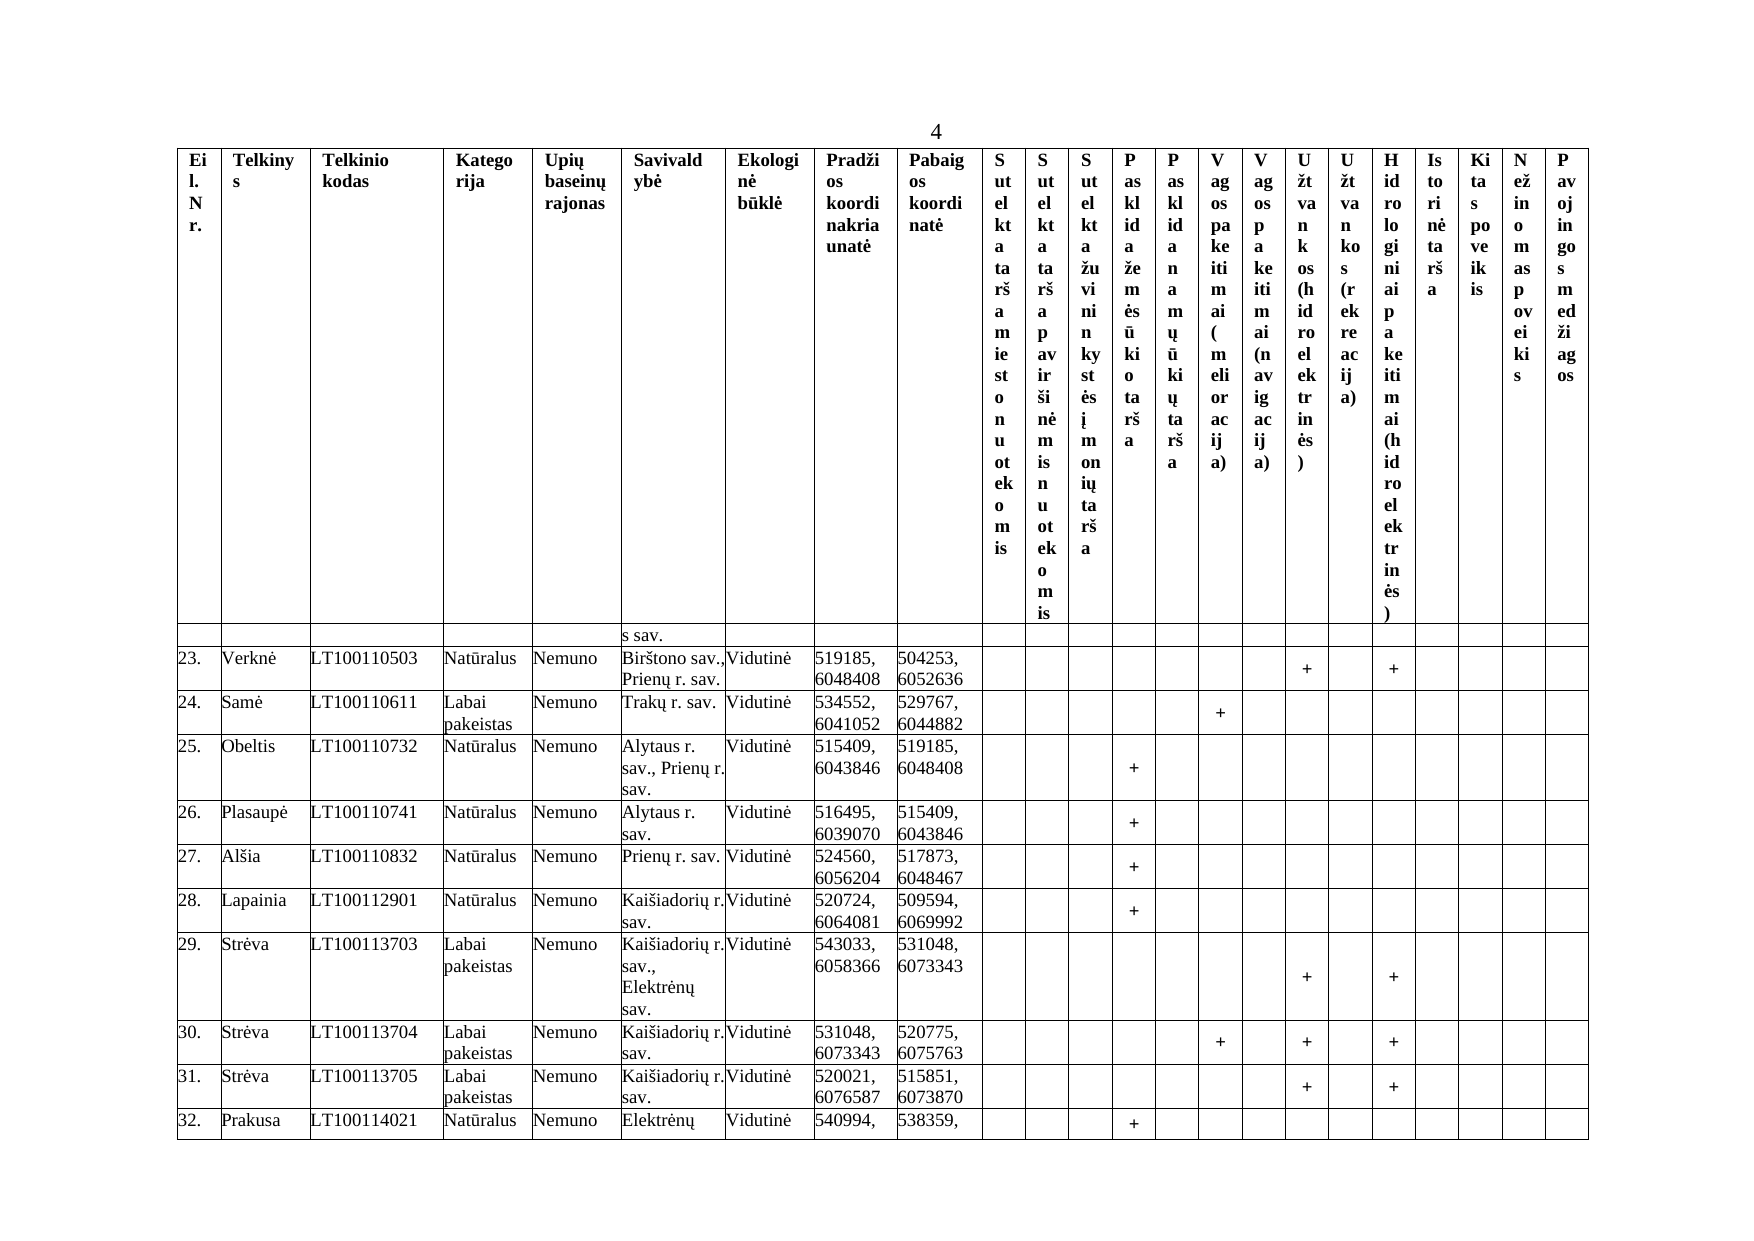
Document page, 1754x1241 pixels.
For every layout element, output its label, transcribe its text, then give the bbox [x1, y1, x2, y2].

table_cell Nemuno [533, 889, 621, 932]
table_cell [1459, 647, 1502, 690]
table_cell 23. [178, 647, 221, 690]
table_cell [1286, 691, 1328, 734]
table_cell LT100113704 [311, 1021, 443, 1064]
table_header Istorinė tarša [1416, 149, 1458, 623]
table_cell Verknė [222, 647, 310, 690]
table_cell Vidutinė [726, 1021, 814, 1064]
table_cell [1459, 933, 1502, 1019]
table_cell [1546, 624, 1588, 646]
table_cell [1459, 735, 1502, 800]
table_cell + [1199, 1021, 1242, 1064]
table_cell 519185, 6048408 [815, 647, 897, 690]
table_cell [1416, 1065, 1458, 1108]
table_header Sutelkta tarša miesto nuotekomis [983, 149, 1025, 623]
table_cell Vidutinė [726, 889, 814, 932]
table_cell [1373, 691, 1415, 734]
table_cell Kaišiadorių r. sav. [622, 1021, 725, 1064]
table_cell Labai pakeistas [444, 1021, 532, 1064]
table_cell [1243, 1109, 1285, 1139]
table_cell [1416, 889, 1458, 932]
table_cell Kaišiadorių r. sav., Elektrėnų sav. [622, 933, 725, 1019]
table_cell [1026, 1109, 1068, 1139]
table_cell [1069, 624, 1112, 646]
table_cell 515851, 6073870 [898, 1065, 982, 1108]
table_cell 531048, 6073343 [898, 933, 982, 1019]
table_cell [726, 624, 814, 646]
table_cell LT100110611 [311, 691, 443, 734]
table_cell [1416, 691, 1458, 734]
table_cell [1069, 801, 1112, 844]
table_header Užtvankos (rekreacija) [1329, 149, 1372, 623]
table_cell + [1199, 691, 1242, 734]
table_cell 534552, 6041052 [815, 691, 897, 734]
table_cell + [1373, 1021, 1415, 1064]
table_cell [444, 624, 532, 646]
table_cell [1373, 845, 1415, 888]
table_header Eil. Nr. [178, 149, 221, 623]
table_cell [1199, 889, 1242, 932]
table_cell Natūralus [444, 845, 532, 888]
table_cell 504253, 6052636 [898, 647, 982, 690]
table_cell [1329, 889, 1372, 932]
table_cell [1329, 801, 1372, 844]
table_cell [1503, 624, 1545, 646]
table_cell [983, 647, 1025, 690]
table_cell [222, 624, 310, 646]
table_cell [1329, 1109, 1372, 1139]
table_cell Nemuno [533, 933, 621, 1019]
table_cell [1156, 624, 1198, 646]
table_cell [1286, 735, 1328, 800]
table_cell [1329, 1021, 1372, 1064]
table_cell + [1373, 933, 1415, 1019]
table_header Nežinomas poveikis [1503, 149, 1545, 623]
table_header Sutelkta žuvininkystės įmonių tarša [1069, 149, 1112, 623]
table_cell 524560, 6056204 [815, 845, 897, 888]
table_cell Alytaus r. sav. [622, 801, 725, 844]
table_cell [1503, 889, 1545, 932]
table_cell 520021, 6076587 [815, 1065, 897, 1108]
table_cell [1156, 933, 1198, 1019]
table_cell [1199, 1109, 1242, 1139]
table_header Ekologinė būklė [726, 149, 814, 623]
table_cell [1069, 1021, 1112, 1064]
table_cell [983, 735, 1025, 800]
table_cell Vidutinė [726, 845, 814, 888]
table_cell 538359, [898, 1109, 982, 1139]
table_cell [1373, 801, 1415, 844]
table_cell [1199, 1065, 1242, 1108]
table_cell Elektrėnų [622, 1109, 725, 1139]
table_cell [1069, 647, 1112, 690]
table_cell Samė [222, 691, 310, 734]
table_cell Alšia [222, 845, 310, 888]
table_cell [1416, 647, 1458, 690]
table_cell [1546, 933, 1588, 1019]
table_header Upių baseinų rajonas [533, 149, 621, 623]
table_cell Birštono sav., Prienų r. sav. [622, 647, 725, 690]
table_cell [1243, 624, 1285, 646]
table_cell [1199, 845, 1242, 888]
table_cell [1546, 1065, 1588, 1108]
table_cell [1373, 1109, 1415, 1139]
table_cell [1156, 1065, 1198, 1108]
table_cell [1026, 933, 1068, 1019]
table_cell [1243, 801, 1285, 844]
table_cell [1156, 845, 1198, 888]
table_cell [1286, 845, 1328, 888]
table_cell [1503, 735, 1545, 800]
table_cell [1113, 624, 1155, 646]
table_cell [1546, 845, 1588, 888]
table_cell Lapainia [222, 889, 310, 932]
table_cell Labai pakeistas [444, 933, 532, 1019]
table_cell + [1286, 647, 1328, 690]
table_cell 27. [178, 845, 221, 888]
table_cell [1416, 845, 1458, 888]
table_cell 543033, 6058366 [815, 933, 897, 1019]
table_cell [1329, 735, 1372, 800]
table_cell [1156, 889, 1198, 932]
table_cell Nemuno [533, 691, 621, 734]
table_cell [1243, 845, 1285, 888]
table_cell Kaišiadorių r. sav. [622, 889, 725, 932]
table_cell [1546, 1021, 1588, 1064]
table_header Pabaigos koordinatė [898, 149, 982, 623]
table_cell Trakų r. sav. [622, 691, 725, 734]
table_cell + [1113, 889, 1155, 932]
table_cell Labai pakeistas [444, 691, 532, 734]
table_cell Nemuno [533, 647, 621, 690]
table_cell [1546, 735, 1588, 800]
table_cell [1416, 735, 1458, 800]
table_cell [1459, 1065, 1502, 1108]
table_cell 29. [178, 933, 221, 1019]
table_cell [1113, 1021, 1155, 1064]
table_cell + [1373, 1065, 1415, 1108]
table_cell [1069, 845, 1112, 888]
table_cell Strėva [222, 1065, 310, 1108]
table_cell Vidutinė [726, 801, 814, 844]
table_cell [1026, 801, 1068, 844]
table_cell LT100114021 [311, 1109, 443, 1139]
table_cell [1069, 1109, 1112, 1139]
table_cell [1243, 647, 1285, 690]
table_cell 519185, 6048408 [898, 735, 982, 800]
table_cell [1199, 647, 1242, 690]
table_cell [311, 624, 443, 646]
table_cell 517873, 6048467 [898, 845, 982, 888]
table_cell [1503, 845, 1545, 888]
table_header Pasklida namų ūkių tarša [1156, 149, 1198, 623]
table_cell [1503, 691, 1545, 734]
table_cell [1503, 1065, 1545, 1108]
table_cell Vidutinė [726, 933, 814, 1019]
table_cell [1243, 889, 1285, 932]
table_header Telkinio kodas [311, 149, 443, 623]
table_cell Nemuno [533, 801, 621, 844]
table_cell [1286, 1109, 1328, 1139]
table_header Kategorija [444, 149, 532, 623]
table_cell [1416, 1109, 1458, 1139]
table_cell [1026, 1065, 1068, 1108]
table_cell Natūralus [444, 801, 532, 844]
table_cell 509594, 6069992 [898, 889, 982, 932]
table_cell 540994, [815, 1109, 897, 1139]
table_cell [1199, 624, 1242, 646]
table_cell [1503, 647, 1545, 690]
table_cell Prienų r. sav. [622, 845, 725, 888]
table_cell [983, 691, 1025, 734]
table_cell Strėva [222, 1021, 310, 1064]
table_cell Vidutinė [726, 691, 814, 734]
table_cell [1459, 624, 1502, 646]
table_cell Natūralus [444, 735, 532, 800]
table_cell + [1113, 801, 1155, 844]
table_cell [898, 624, 982, 646]
table_header Vagos pakeitimai (melioracija) [1199, 149, 1242, 623]
table_cell [1156, 801, 1198, 844]
table_cell Strėva [222, 933, 310, 1019]
table_cell [1199, 735, 1242, 800]
table_cell [1113, 691, 1155, 734]
table_cell [1459, 1021, 1502, 1064]
table_header Užtvankos (hidroelektrinės) [1286, 149, 1328, 623]
table_cell [983, 889, 1025, 932]
table_cell [1243, 1065, 1285, 1108]
table_cell Nemuno [533, 1065, 621, 1108]
table_cell [1156, 691, 1198, 734]
table_cell Natūralus [444, 647, 532, 690]
table_cell [1286, 624, 1328, 646]
table_cell [1069, 735, 1112, 800]
table_cell [1026, 889, 1068, 932]
table_cell 520724, 6064081 [815, 889, 897, 932]
table_cell + [1113, 735, 1155, 800]
table_cell Kaišiadorių r. sav. [622, 1065, 725, 1108]
table_cell Natūralus [444, 1109, 532, 1139]
table_cell [1503, 1021, 1545, 1064]
table_header Telkinys [222, 149, 310, 623]
table_cell [983, 933, 1025, 1019]
table_cell 520775, 6075763 [898, 1021, 982, 1064]
table_cell [1329, 647, 1372, 690]
table_cell [1459, 801, 1502, 844]
table_cell [983, 624, 1025, 646]
table_cell [1069, 933, 1112, 1019]
table_cell Prakusa [222, 1109, 310, 1139]
table_header Pasklida žemės ūkio tarša [1113, 149, 1155, 623]
table_cell Vidutinė [726, 1065, 814, 1108]
table_cell [815, 624, 897, 646]
table_cell [178, 624, 221, 646]
table_cell Obeltis [222, 735, 310, 800]
table_cell [1546, 801, 1588, 844]
table_cell [1156, 1021, 1198, 1064]
table_cell [1026, 735, 1068, 800]
table_header Sutelkta tarša paviršinėmis nuotekomis [1026, 149, 1068, 623]
table_cell [1243, 1021, 1285, 1064]
table_cell + [1286, 1065, 1328, 1108]
table_cell LT100112901 [311, 889, 443, 932]
table_cell Vidutinė [726, 735, 814, 800]
table_cell [1546, 691, 1588, 734]
table_cell [1113, 933, 1155, 1019]
table_header Vagos pakeitimai (navigacija) [1243, 149, 1285, 623]
table_cell + [1286, 933, 1328, 1019]
table_cell [1069, 889, 1112, 932]
table_cell 28. [178, 889, 221, 932]
table_header Savivaldybė [622, 149, 725, 623]
table_cell Nemuno [533, 845, 621, 888]
table_cell Vidutinė [726, 647, 814, 690]
table_cell [1416, 801, 1458, 844]
table_cell [1416, 1021, 1458, 1064]
table_cell 531048, 6073343 [815, 1021, 897, 1064]
table_cell 25. [178, 735, 221, 800]
table_header Pavojingos medžiagos [1546, 149, 1588, 623]
table_cell Alytaus r. sav., Prienų r. sav. [622, 735, 725, 800]
table_cell s sav. [622, 624, 725, 646]
table_cell LT100110832 [311, 845, 443, 888]
table_cell 515409, 6043846 [898, 801, 982, 844]
table_cell [1459, 889, 1502, 932]
table_cell Vidutinė [726, 1109, 814, 1139]
table_cell [1329, 845, 1372, 888]
table_cell [983, 1021, 1025, 1064]
table_cell [1329, 624, 1372, 646]
table_cell [1156, 1109, 1198, 1139]
table_cell [1329, 1065, 1372, 1108]
table_cell [1503, 801, 1545, 844]
table_cell [1113, 647, 1155, 690]
table_cell [1026, 691, 1068, 734]
table_cell 31. [178, 1065, 221, 1108]
table_cell 515409, 6043846 [815, 735, 897, 800]
table_cell [1069, 691, 1112, 734]
table_cell 529767, 6044882 [898, 691, 982, 734]
table_cell [1026, 647, 1068, 690]
table_cell [1503, 933, 1545, 1019]
table_cell Nemuno [533, 1109, 621, 1139]
table_header Hidrologiniai pakeitimai (hidroelektrinės) [1373, 149, 1415, 623]
table_cell LT100113705 [311, 1065, 443, 1108]
table_cell [1373, 889, 1415, 932]
table_cell [1156, 647, 1198, 690]
table_cell [1373, 624, 1415, 646]
table_cell [1026, 624, 1068, 646]
table_cell 516495, 6039070 [815, 801, 897, 844]
table_cell 30. [178, 1021, 221, 1064]
table_cell [1243, 691, 1285, 734]
table_cell [1459, 1109, 1502, 1139]
table_cell [1069, 1065, 1112, 1108]
table_cell [983, 1065, 1025, 1108]
table_cell [1243, 933, 1285, 1019]
table_cell [1546, 1109, 1588, 1139]
table_cell [1026, 1021, 1068, 1064]
table_cell + [1373, 647, 1415, 690]
table_cell LT100110732 [311, 735, 443, 800]
table_cell LT100113703 [311, 933, 443, 1019]
table_cell [533, 624, 621, 646]
table_cell [1416, 624, 1458, 646]
table_cell 32. [178, 1109, 221, 1139]
table_cell + [1113, 1109, 1155, 1139]
table_cell LT100110741 [311, 801, 443, 844]
table_cell [1459, 845, 1502, 888]
table_cell Nemuno [533, 735, 621, 800]
table_cell [1546, 889, 1588, 932]
table_cell [1156, 735, 1198, 800]
table_cell 26. [178, 801, 221, 844]
table_header Pradžios koordinakriaunatė [815, 149, 897, 623]
table_cell [1243, 735, 1285, 800]
table_cell [983, 1109, 1025, 1139]
table_cell [1329, 691, 1372, 734]
table_cell Natūralus [444, 889, 532, 932]
table_cell [1546, 647, 1588, 690]
table_cell 24. [178, 691, 221, 734]
table_cell + [1113, 845, 1155, 888]
table_cell [1286, 801, 1328, 844]
table_cell Labai pakeistas [444, 1065, 532, 1108]
table_cell [1286, 889, 1328, 932]
table_cell [1026, 845, 1068, 888]
table_cell [1113, 1065, 1155, 1108]
table_cell [1329, 933, 1372, 1019]
table_cell + [1286, 1021, 1328, 1064]
table_cell Plasaupė [222, 801, 310, 844]
table_cell [1503, 1109, 1545, 1139]
table_cell LT100110503 [311, 647, 443, 690]
table_cell Nemuno [533, 1021, 621, 1064]
table_cell [1416, 933, 1458, 1019]
table_cell [1199, 933, 1242, 1019]
table_header Kitas poveikis [1459, 149, 1502, 623]
table_cell [1459, 691, 1502, 734]
table_cell [1199, 801, 1242, 844]
table_cell [983, 845, 1025, 888]
table_cell [983, 801, 1025, 844]
table_cell [1373, 735, 1415, 800]
